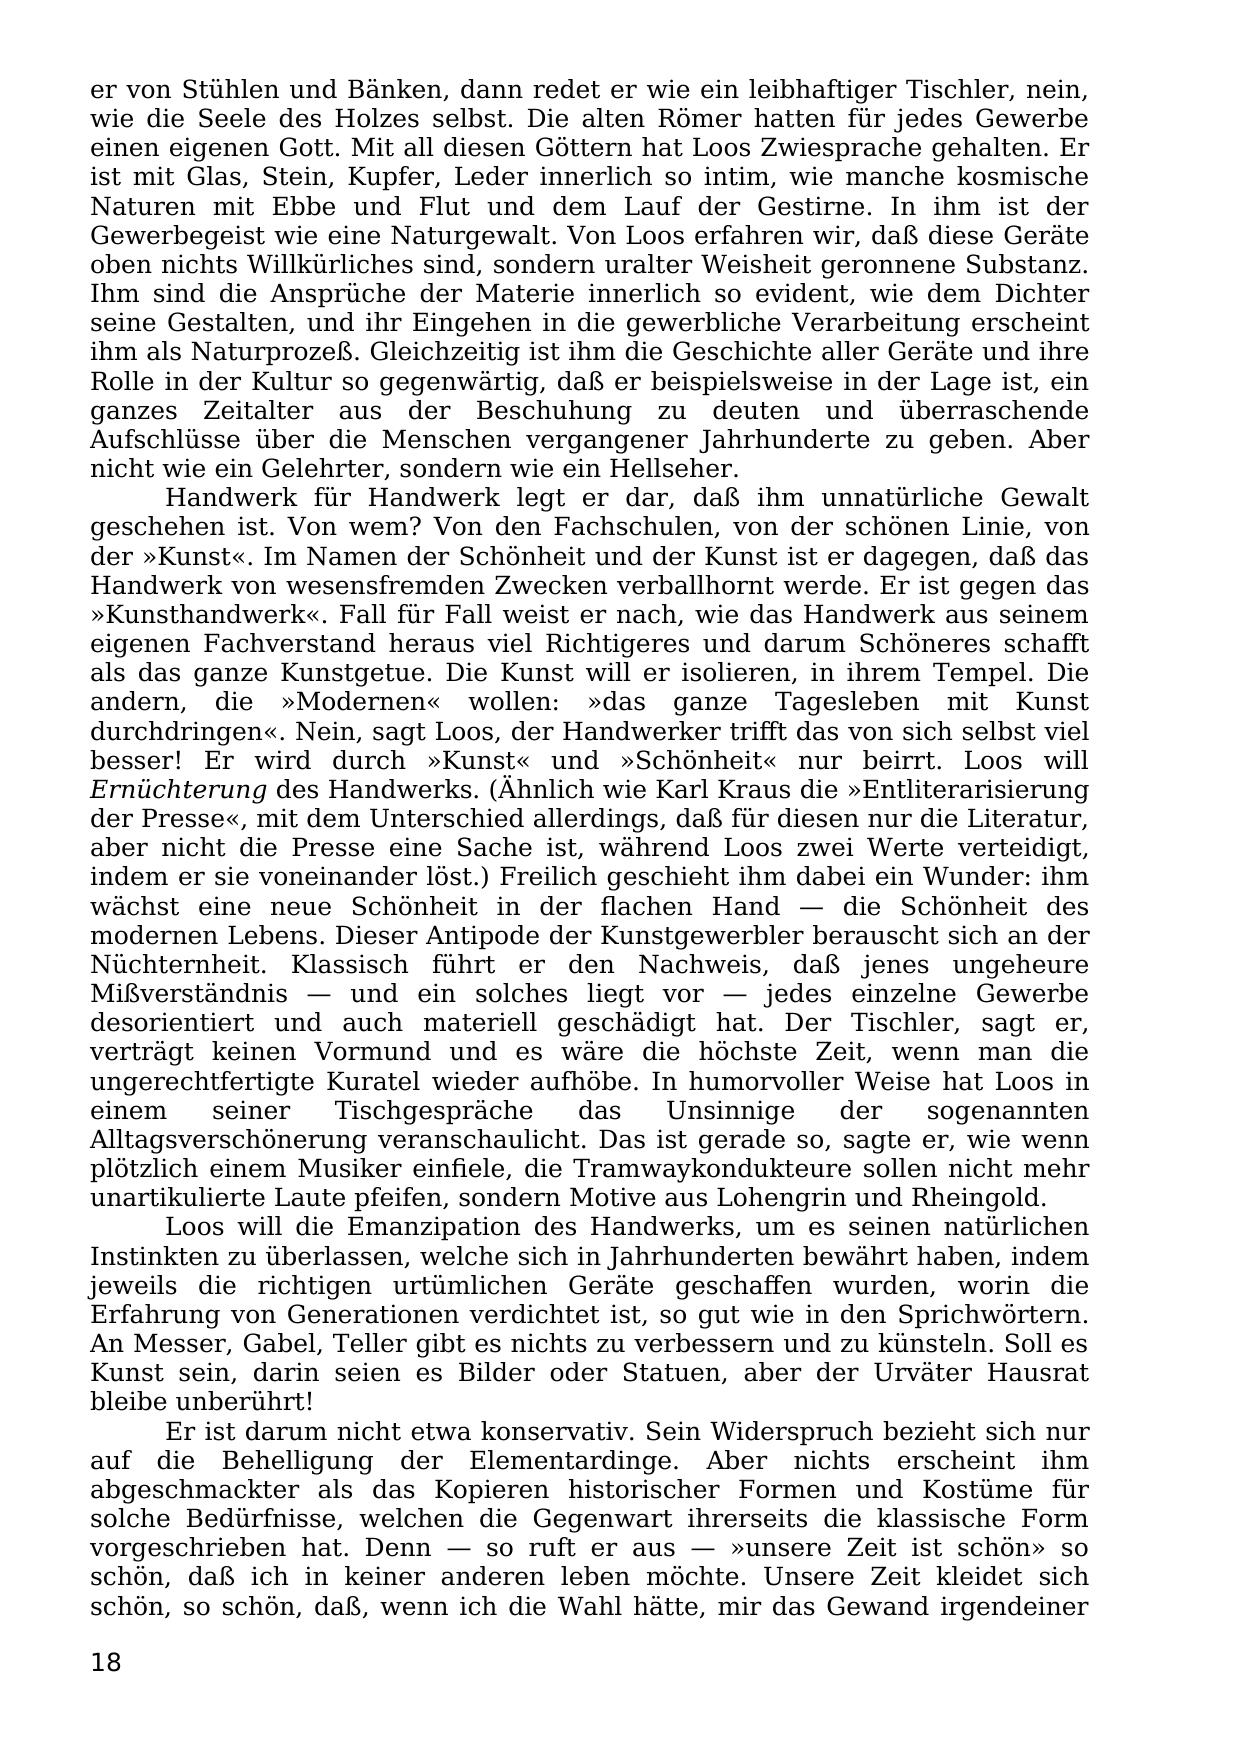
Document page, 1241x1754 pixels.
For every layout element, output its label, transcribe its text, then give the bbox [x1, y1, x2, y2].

text er von Stühlen und Bänken, dann redet er wie ein leibhaftiger Tischler, nein, wie die Seele des Holzes selbst. Die alten Römer hatten für jedes Gewerbe einen eigenen Gott. Mit all diesen Göttern hat Loos Zwiesprache gehalten. Er ist mit Glas, Stein, Kupfer, Leder innerlich so intim, wie manche kosmische Naturen mit Ebbe und Flut und dem Lauf der Gestirne. In ihm ist der Gewerbegeist wie eine Naturgewalt. Von Loos erfahren wir, daß diese Geräte oben nichts Willkürliches sind, sondern uralter Weisheit geronnene Substanz. Ihm sind die Ansprüche der Materie innerlich so evident, wie dem Dichter seine Gestalten, und ihr Eingehen in die gewerbliche Verarbeitung erscheint ihm als Naturprozeß. Gleichzeitig ist ihm die Geschichte aller Geräte und ihre Rolle in der Kultur so gegenwärtig, daß er beispielsweise in der Lage ist, ein ganzes Zeitalter aus der Beschuhung zu deuten und überraschende Aufschlüsse über die Menschen vergangener Jahrhunderte zu geben. Aber nicht wie ein Gelehrter, sondern wie ein Hellseher. [90, 75, 1091, 483]
text Er ist darum nicht etwa konservativ. Sein Widerspruch bezieht sich nur auf die Behelligung der Elementardinge. Aber nichts erscheint ihm abgeschmackter als das Kopieren historischer Formen und Kostüme für solche Bedürfnisse, welchen die Gegenwart ihrerseits die klassische Form vorgeschrieben hat. Denn — so ruft er aus — »unsere Zeit ist schön» so schön, daß ich in keiner anderen leben möchte. Unsere Zeit kleidet sich schön, so schön, daß, wenn ich die Wahl hätte, mir das Gewand irgendeiner [90, 1417, 1091, 1621]
text Handwerk für Handwerk legt er dar, daß ihm unnatürliche Gewalt geschehen ist. Von wem? Von den Fachschulen, von der schönen Linie, von der »Kunst«. Im Namen der Schönheit und der Kunst ist er dagegen, daß das Handwerk von wesensfremden Zwecken verballhornt werde. Er ist gegen das »Kunsthandwerk«. Fall für Fall weist er nach, wie das Handwerk aus seinem eigenen Fachverstand heraus viel Richtigeres und darum Schöneres schafft als das ganze Kunstgetue. Die Kunst will er isolieren, in ihrem Tempel. Die andern, die »Modernen« wollen: »das ganze Tagesleben mit Kunst durchdringen«. Nein, sagt Loos, der Handwerker trifft das von sich selbst viel besser! Er wird durch »Kunst« und »Schönheit« nur beirrt. Loos will Ernüchterung des Handwerks. (Ähnlich wie Karl Kraus die »Entliterarisierung der Presse«, mit dem Unterschied allerdings, daß für diesen nur die Literatur, aber nicht die Presse eine Sache ist, während Loos zwei Werte verteidigt, indem er sie voneinander löst.) Freilich geschieht ihm dabei ein Wunder: ihm wächst eine neue Schönheit in der flachen Hand — die Schönheit des modernen Lebens. Dieser Antipode der Kunstgewerbler berauscht sich an der Nüchternheit. Klassisch führt er den Nachweis, daß jenes ungeheure Mißverständnis — und ein solches liegt vor — jedes einzelne Gewerbe desorientiert und auch materiell geschädigt hat. Der Tischler, sagt er, verträgt keinen Vormund und es wäre die höchste Zeit, wenn man die ungerechtfertigte Kuratel wieder aufhöbe. In humorvoller Weise hat Loos in einem seiner Tischgespräche das Unsinnige der sogenannten Alltagsverschönerung veranschaulicht. Das ist gerade so, sagte er, wie wenn plötzlich einem Musiker einfiele, die Tramwaykondukteure sollen nicht mehr unartikulierte Laute pfeifen, sondern Motive aus Lohengrin und Rheingold. [90, 483, 1091, 1212]
text Loos will die Emanzipation des Handwerks, um es seinen natürlichen Instinkten zu überlassen, welche sich in Jahrhunderten bewährt haben, indem jeweils die richtigen urtümlichen Geräte geschaffen wurden, worin die Erfahrung von Generationen verdichtet ist, so gut wie in den Sprichwörtern. An Messer, Gabel, Teller gibt es nichts zu verbessern und zu künsteln. Soll es Kunst sein, darin seien es Bilder oder Statuen, aber der Urväter Hausrat bleibe unberührt! [90, 1212, 1091, 1417]
